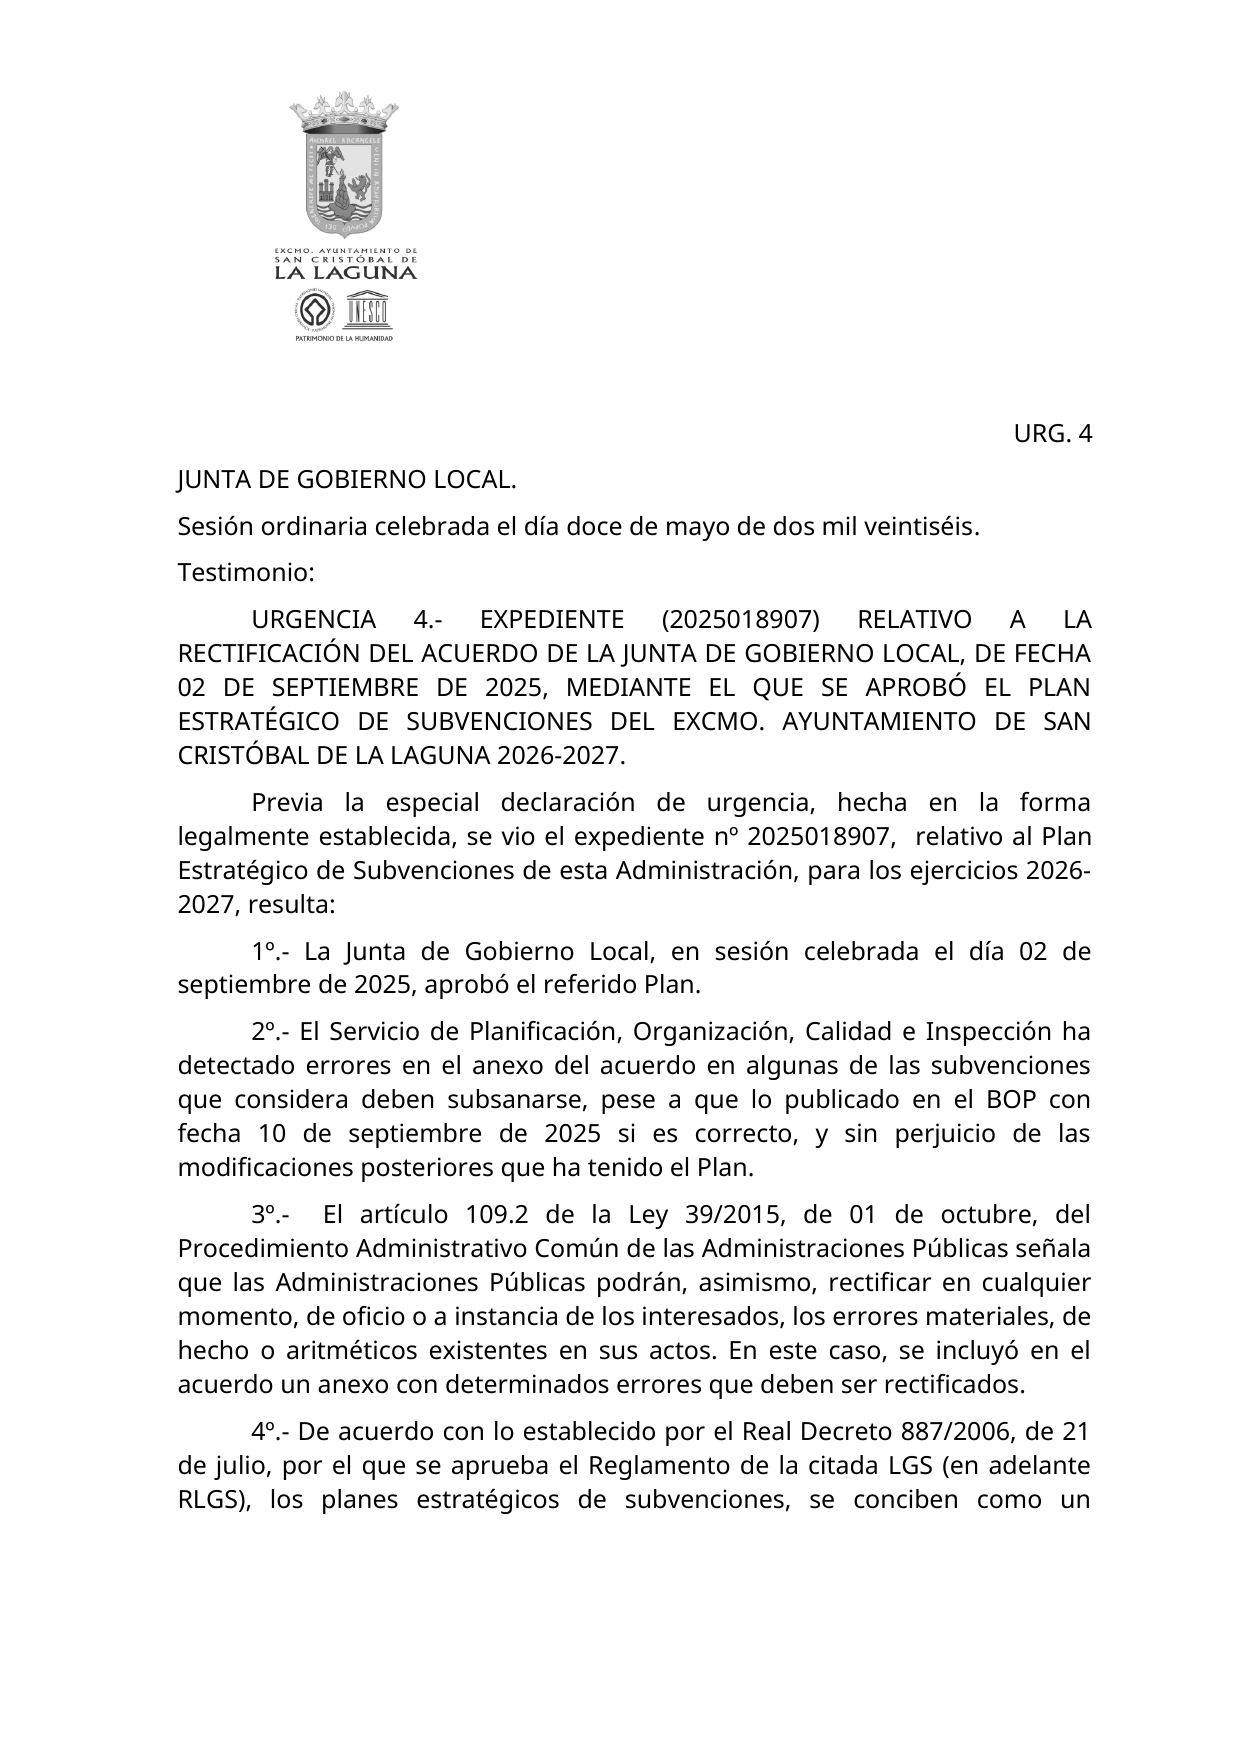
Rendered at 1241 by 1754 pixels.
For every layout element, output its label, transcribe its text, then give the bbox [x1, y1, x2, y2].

text 1º.- La Junta de Gobierno Local, en sesión celebrada el día 02 de septiembre de 2025, aprobó el referido Plan. [177, 933, 1093, 1001]
text URG. 4 [177, 415, 1093, 449]
text Sesión ordinaria celebrada el día doce de mayo de dos mil veintiséis. [177, 508, 1093, 542]
text JUNTA DE GOBIERNO LOCAL. [177, 462, 1093, 496]
text Previa la especial declaración de urgencia, hecha en la forma legalmente establecida, se vio el expediente nº 2025018907, relativo al Plan Estratégico de Subvenciones de esta Administración, para los ejercicios 2026-2027, resulta: [177, 784, 1093, 921]
text 3º.- El artículo 109.2 de la Ley 39/2015, de 01 de octubre, del Procedimiento Administrativo Común de las Administraciones Públicas señala que las Administraciones Públicas podrán, asimismo, rectificar en cualquier momento, de oficio o a instancia de los interesados, los errores materiales, de hecho o aritméticos existentes en sus actos. En este caso, se incluyó en el acuerdo un anexo con determinados errores que deben ser rectificados. [177, 1197, 1093, 1401]
text URGENCIA 4.- EXPEDIENTE (2025018907) RELATIVO A LA RECTIFICACIÓN DEL ACUERDO DE LA JUNTA DE GOBIERNO LOCAL, DE FECHA 02 DE SEPTIEMBRE DE 2025, MEDIANTE EL QUE SE APROBÓ EL PLAN ESTRATÉGICO DE SUBVENCIONES DEL EXCMO. AYUNTAMIENTO DE SAN CRISTÓBAL DE LA LAGUNA 2026-2027. [177, 602, 1093, 772]
text Testimonio: [177, 555, 1093, 589]
text 4º.- De acuerdo con lo establecido por el Real Decreto 887/2006, de 21 de julio, por el que se aprueba el Reglamento de la citada LGS (en adelante RLGS), los planes estratégicos de subvenciones, se conciben como un [177, 1413, 1093, 1516]
text 2º.- El Servicio de Planificación, Organización, Calidad e Inspección ha detectado errores en el anexo del acuerdo en algunas de las subvenciones que considera deben subsanarse, pese a que lo publicado en el BOP con fecha 10 de septiembre de 2025 si es correcto, y sin perjuicio de las modificaciones posteriores que ha tenido el Plan. [177, 1014, 1093, 1184]
